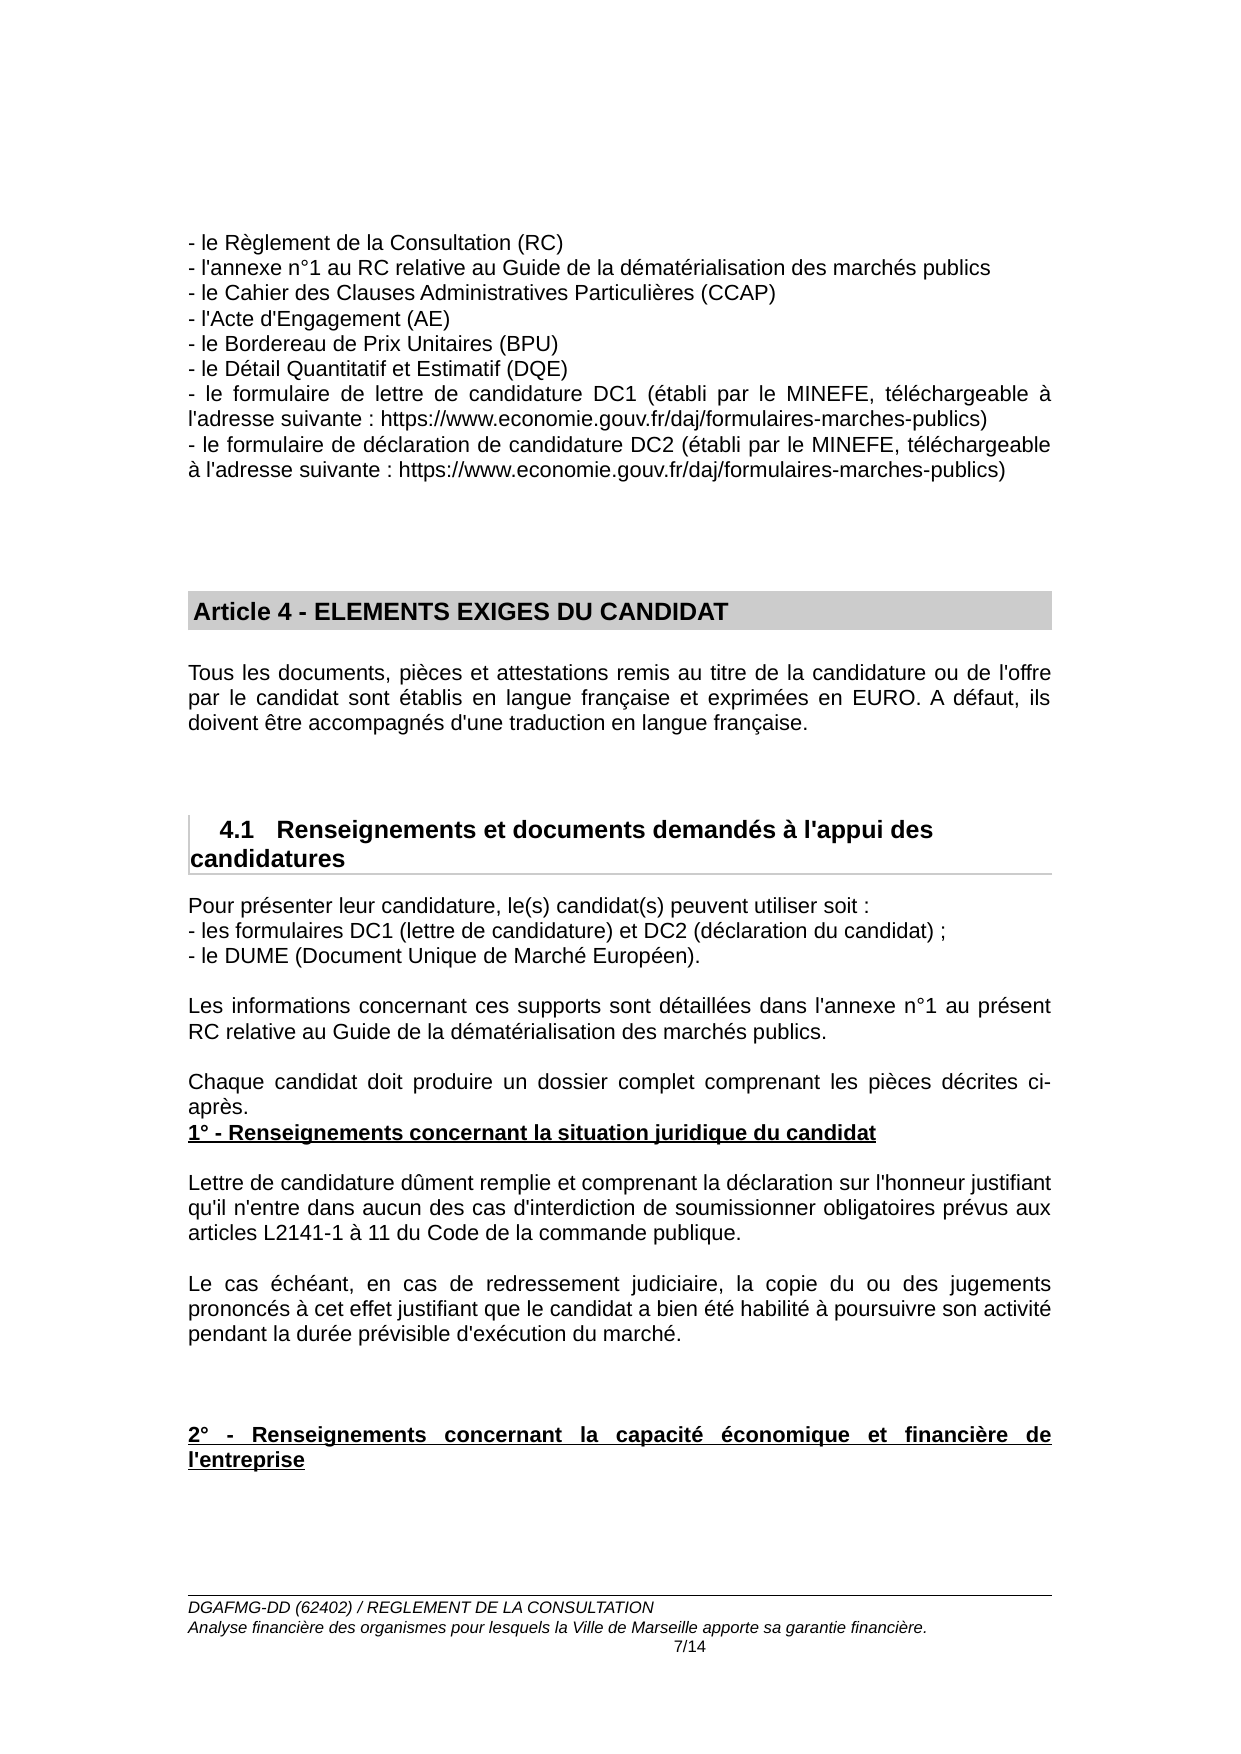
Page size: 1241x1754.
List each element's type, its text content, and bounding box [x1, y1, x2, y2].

text - le Bordereau de Prix Unitaires (BPU) [188, 331, 1052, 356]
text Pour présenter leur candidature, le(s) candidat(s) peuvent utiliser soit : [188, 893, 1052, 918]
text - les formulaires DC1 (lettre de candidature) et DC2 (déclaration du candidat) ; [188, 918, 1052, 943]
text Le cas échéant, en cas de redressement judiciaire, la copie du ou des jugements prononcés à cet effet justifiant que le candidat a bien été habilité à poursuivre son activité pendant la durée prévisible d'exécution du marché. [188, 1271, 1052, 1346]
text - le Cahier des Clauses Administratives Particulières (CCAP) [188, 280, 1052, 305]
text - l'Acte d'Engagement (AE) [188, 305, 1052, 331]
text l'entreprise [188, 1445, 1052, 1472]
subtitle ELEMENTS EXIGES DU CANDIDAT [190, 594, 1050, 628]
text Chaque candidat doit produire un dossier complet comprenant les pièces décrites ci-après. [188, 1069, 1052, 1119]
text - l'annexe n°1 au RC relative au Guide de la dématérialisation des marchés publics [188, 255, 1052, 280]
text Lettre de candidature dûment remplie et comprenant la déclaration sur l'honneur justifiant qu'il n'entre dans aucun des cas d'interdiction de soumissionner obligatoires prévus aux articles L2141-1 à 11 du Code de la commande publique. [188, 1170, 1052, 1246]
text - le Détail Quantitatif et Estimatif (DQE) [188, 356, 1052, 381]
text - le DUME (Document Unique de Marché Européen). [188, 943, 1052, 968]
text Les informations concernant ces supports sont détaillées dans l'annexe n°1 au présent RC relative au Guide de la dématérialisation des marchés publics. [188, 993, 1052, 1044]
text - le formulaire de déclaration de candidature DC2 (établi par le MINEFE, téléchargeable à l'adresse suivante : https://www.economie.gouv.fr/daj/formulaires-marches-publics) [188, 431, 1052, 482]
text 1° - Renseignements concernant la situation juridique du candidat [188, 1119, 1052, 1145]
text Tous les documents, pièces et attestations remis au titre de la candidature ou de l'offre par le candidat sont établis en langue française et exprimées en EURO. A défaut, ils doivent être accompagnés d'une traduction en langue française. [188, 660, 1052, 735]
text - le formulaire de lettre de candidature DC1 (établi par le MINEFE, téléchargeable à l'adresse suivante : https://www.economie.gouv.fr/daj/formulaires-marches-publics) [188, 381, 1052, 431]
text - le Règlement de la Consultation (RC) [188, 230, 1052, 255]
subtitle Renseignements et documents demandés à l'appui des candidatures [190, 815, 1052, 873]
text 2° - Renseignements concernant la capacité économique et financière de [188, 1422, 1052, 1444]
